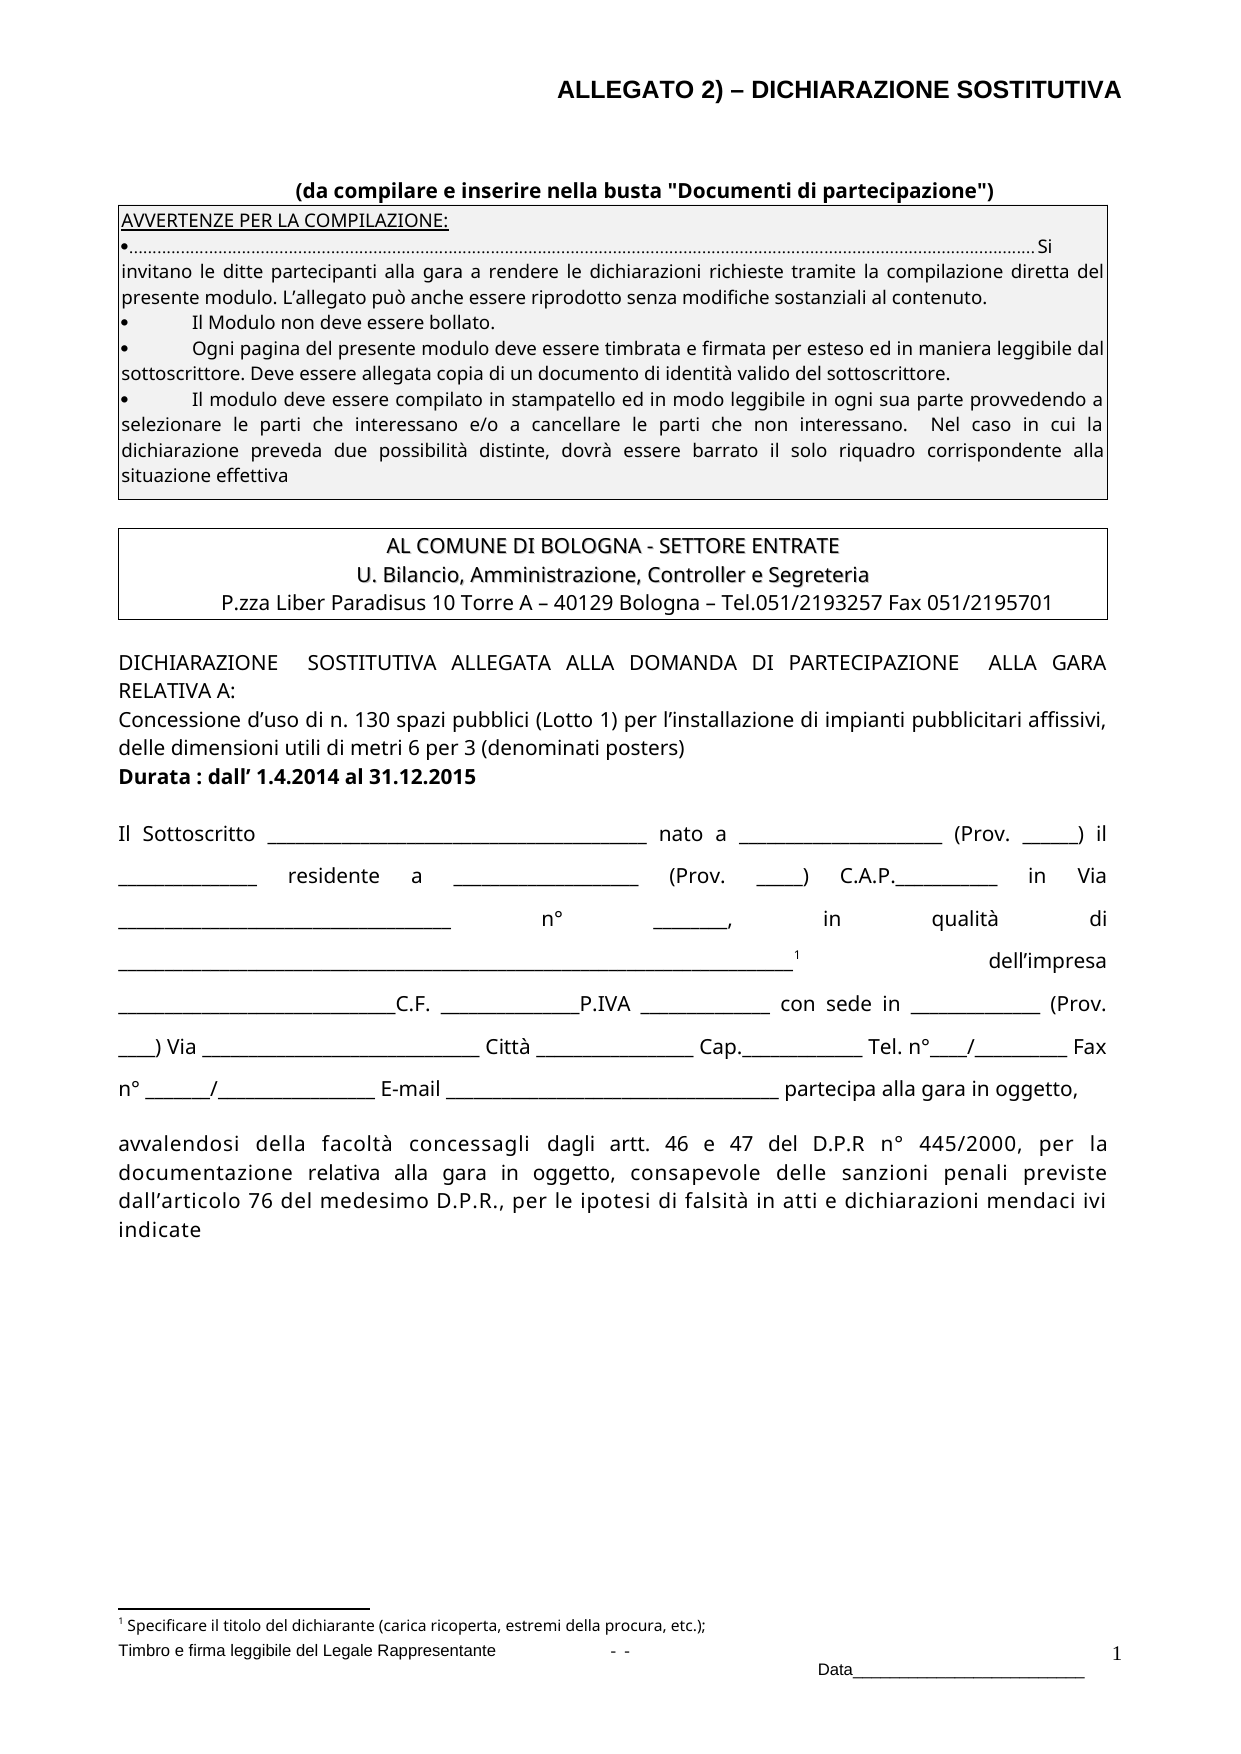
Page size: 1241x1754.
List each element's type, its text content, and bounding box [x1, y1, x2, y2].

text Concessione d’uso di n. 130 spazi pubblici (Lotto 1) per l’installazione di impianti pubblicitari affissivi, delle dimensioni utili di metri 6 per 3 (denominati posters) [118, 705, 1108, 762]
text AL COMUNE DI BOLOGNA - SETTORE ENTRATE [119, 529, 1107, 557]
list Si invitano le ditte partecipanti alla gara a rendere le dichiarazioni richieste tramite la compilazione diretta del presente modulo. L’allegato può anche essere riprodotto senza modifiche sostanziali al contenuto. [119, 230, 1107, 307]
list Il modulo deve essere compilato in stampatello ed in modo leggibile in ogni sua parte provvedendo a selezionare le parti che interessano e/o a cancellare le parti che non interessano. Nel caso in cui la dichiarazione preveda due possibilità distinte, dovrà essere barrato il solo riquadro corrispondente alla situazione effettiva [119, 383, 1107, 499]
text Durata : dall’ 1.4.2014 al 31.12.2015 [118, 762, 1108, 790]
list Ogni pagina del presente modulo deve essere timbrata e firmata per esteso ed in maniera leggibile dal sottoscrittore. Deve essere allegata copia di un documento di identità valido del sottoscrittore. [119, 332, 1107, 383]
text avvalendosi della facoltà concessagli dagli artt. 46 e 47 del D.P.R n° 445/2000, per la documentazione relativa alla gara in oggetto, consapevole delle sanzioni penali previste dall’articolo 76 del medesimo D.P.R., per le ipotesi di falsità in atti e dichiarazioni mendaci ivi indicate [118, 1129, 1108, 1243]
list Il Modulo non deve essere bollato. [119, 307, 1107, 332]
text DICHIARAZIONE SOSTITUTIVA ALLEGATA ALLA DOMANDA DI PARTECIPAZIONE ALLA GARA RELATIVA A: [118, 648, 1108, 705]
text Il Sottoscritto _________________________________________ nato a ______________________ (Prov. ______) il _______________ residente a ____________________ (Prov. _____) C.A.P.___________ in Via ____________________________________ n° ________, in qualità di _________________________________________________________________________ dell’impresa ______________________________C.F. _______________P.IVA ______________ con sede in ______________ (Prov. ____) Via ______________________________ Città _________________ Cap._____________ Tel. n°____/__________ Fax n° _______/_________________ E-mail ____________________________________ partecipa alla gara in oggetto, [118, 819, 1108, 1103]
text (da compilare e inserire nella busta "Documenti di partecipazione") [295, 176, 1108, 204]
text U. Bilancio, Amministrazione, Controller e Segreteria [119, 557, 1107, 585]
text P.zza Liber Paradisus 10 Torre A – 40129 Bologna – Tel.051/2193257 Fax 051/2195701 [119, 585, 1107, 619]
text AVVERTENZE PER LA COMPILAZIONE: [119, 206, 1107, 230]
text Specificare il titolo del dichiarante (carica ricoperta, estremi della procura, etc.); [118, 1614, 1122, 1636]
